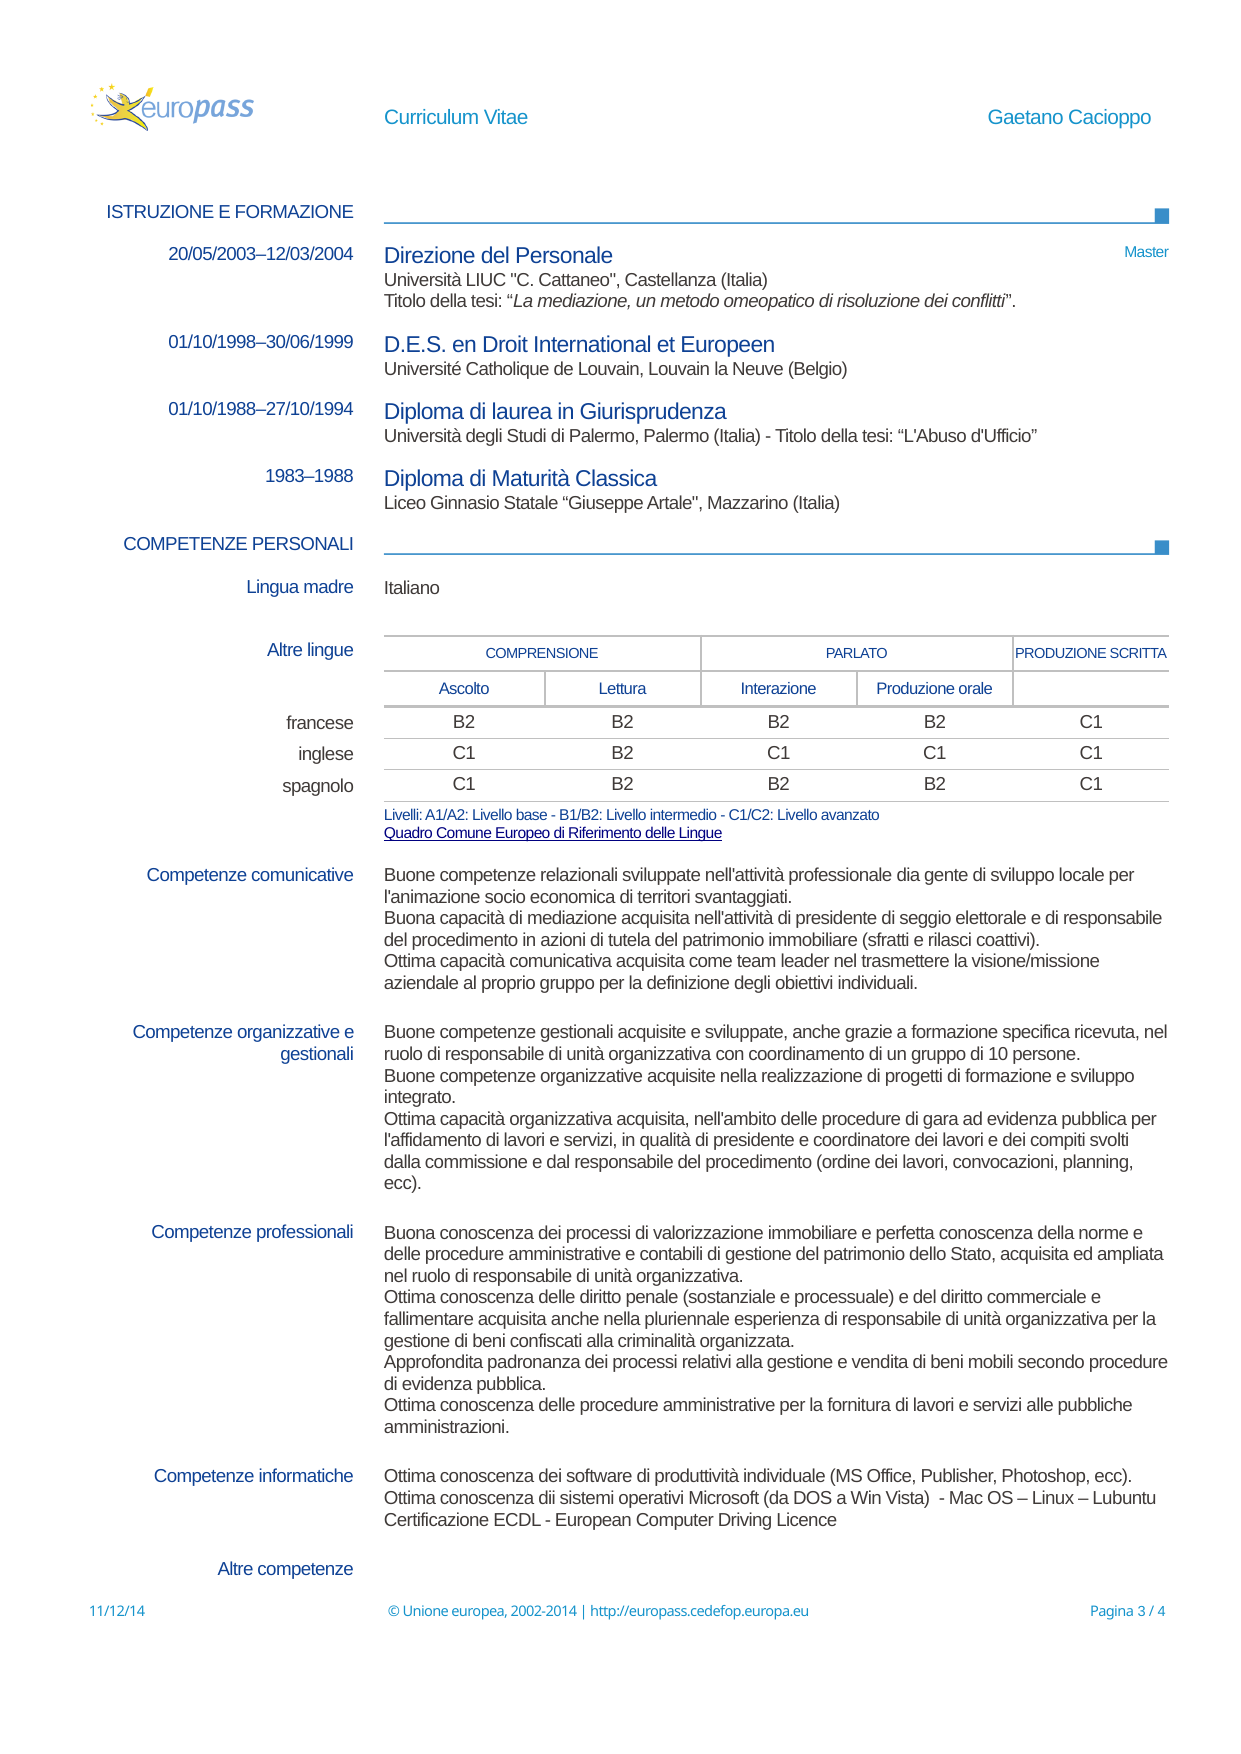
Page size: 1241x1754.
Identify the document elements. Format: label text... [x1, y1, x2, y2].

table_cell PRODUZIONE SCRITTA [1014, 637, 1169, 670]
table_cell C1 [701, 739, 857, 769]
table_cell francese [89, 705, 384, 738]
table_cell C1 [1013, 770, 1169, 801]
table_cell B2 [545, 770, 701, 801]
table_cell B2 [857, 770, 1013, 801]
table_cell B2 [857, 708, 1013, 738]
table_header Diploma di laurea in Giurisprudenza [384, 398, 1033, 424]
table_header Buona conoscenza dei processi di valorizzazione immobiliare e perfetta conoscenza della norme e delle procedure amministrative e contabili di gestione del patrimonio dello Stato, acquisita ed ampliata nel ruolo di responsabile di unità organizzativa. Ottima conoscenza delle diritto penale (sostanziale e processuale) e del diritto commerciale e fallimentare acquisita anche nella pluriennale esperienza di responsabile di unità organizzativa per la gestione di beni confiscati alla criminalità organizzata. Approfondita padronanza dei processi relativi alla gestione e vendita di beni mobili secondo procedure di evidenza pubblica. Ottima conoscenza delle procedure amministrative per la fornitura di lavori e servizi alle pubbliche amministrazioni. [384, 1219, 1169, 1443]
table_cell B2 [384, 708, 544, 738]
table_header 01/10/1988–27/10/1994 [89, 398, 384, 446]
table_cell B2 [701, 708, 857, 738]
table_header [384, 532, 1169, 553]
table_header Buone competenze gestionali acquisite e sviluppate, anche grazie a formazione specifica ricevuta, nel ruolo di responsabile di unità organizzativa con coordinamento di un gruppo di 10 persone. Buone competenze organizzative acquisite nella realizzazione di progetti di formazione e sviluppo integrato. Ottima capacità organizzativa acquisita, nell'ambito delle procedure di gara ad evidenza pubblica per l'affidamento di lavori e servizi, in qualità di presidente e coordinatore dei lavori e dei compiti svolti dalla commissione e dal responsabile del procedimento (ordine dei lavori, convocazioni, planning, ecc). [384, 1018, 1169, 1199]
table_cell B2 [701, 770, 857, 801]
table_header Competenze comunicative [89, 861, 384, 999]
table_cell Titolo della tesi: “La mediazione, un metodo omeopatico di risoluzione dei conflitti”. [384, 290, 1169, 312]
table_cell Università LIUC "C. Cattaneo", Castellanza (Italia) [384, 269, 1169, 290]
table_cell B2 [545, 739, 701, 769]
table_header [384, 1555, 1169, 1579]
table_cell Produzione orale [858, 672, 1012, 705]
table_cell C1 [384, 770, 544, 801]
table_header Competenze professionali [89, 1219, 384, 1443]
table_cell Ascolto [384, 672, 544, 705]
table_cell Università degli Studi di Palermo, Palermo (Italia) - Titolo della tesi: “L'Abuso d'Ufficio” [384, 425, 1169, 446]
table_header 01/10/1998–30/06/1999 [89, 331, 384, 379]
table_cell C1 [857, 739, 1013, 769]
table_header ISTRUZIONE E FORMAZIONE [89, 201, 384, 223]
table_header Direzione del Personale [384, 243, 1033, 269]
table_header 1983–1988 [89, 465, 384, 513]
table_header [1034, 331, 1169, 357]
table_header [1034, 465, 1169, 492]
table_header Competenze organizzative e gestionali [89, 1018, 384, 1199]
table_cell C1 [384, 739, 544, 769]
table_header Lingua madre [89, 574, 384, 634]
table_cell Altre lingue [89, 635, 384, 705]
table_cell Interazione [702, 672, 856, 705]
table_header [1034, 398, 1169, 424]
table_cell Université Catholique de Louvain, Louvain la Neuve (Belgio) [384, 358, 1169, 379]
table_header 20/05/2003–12/03/2004 [89, 243, 384, 312]
table_header Competenze informatiche [89, 1462, 384, 1536]
table_header Altre competenze [89, 1555, 384, 1579]
table_cell [1014, 672, 1169, 705]
table_cell C1 [1013, 739, 1169, 769]
table_header Diploma di Maturità Classica [384, 465, 1033, 492]
table_header Master [1034, 243, 1169, 269]
table_header [384, 201, 1169, 222]
table_cell Liceo Ginnasio Statale “Giuseppe Artale", Mazzarino (Italia) [384, 492, 1169, 513]
table_cell inglese [89, 738, 384, 769]
table_header D.E.S. en Droit International et Europeen [384, 331, 1033, 357]
table_cell Livelli: A1/A2: Livello base - B1/B2: Livello intermedio - C1/C2: Livello avanzato Quadro Comune Europeo di Riferimento delle Lingue [384, 802, 1169, 842]
table_cell COMPRENSIONE [384, 637, 700, 670]
table_cell spagnolo [89, 769, 384, 801]
table_header COMPETENZE PERSONALI [89, 532, 384, 555]
table_cell B2 [545, 708, 701, 738]
table_cell PARLATO [702, 637, 1012, 670]
table_cell C1 [1013, 708, 1169, 738]
table_cell Lettura [546, 672, 700, 705]
table_cell [89, 801, 384, 842]
table_header Italiano [384, 574, 1169, 634]
table_header Buone competenze relazionali sviluppate nell'attività professionale dia gente di sviluppo locale per l'animazione socio economica di territori svantaggiati. Buona capacità di mediazione acquisita nell'attività di presidente di seggio elettorale e di responsabile del procedimento in azioni di tutela del patrimonio immobiliare (sfratti e rilasci coattivi). Ottima capacità comunicativa acquisita come team leader nel trasmettere la visione/missione aziendale al proprio gruppo per la definizione degli obiettivi individuali. [384, 861, 1169, 999]
table_header Ottima conoscenza dei software di produttività individuale (MS Office, Publisher, Photoshop, ecc). Ottima conoscenza dii sistemi operativi Microsoft (da DOS a Win Vista) - Mac OS – Linux – Lubuntu Certificazione ECDL - European Computer Driving Licence [384, 1462, 1169, 1536]
